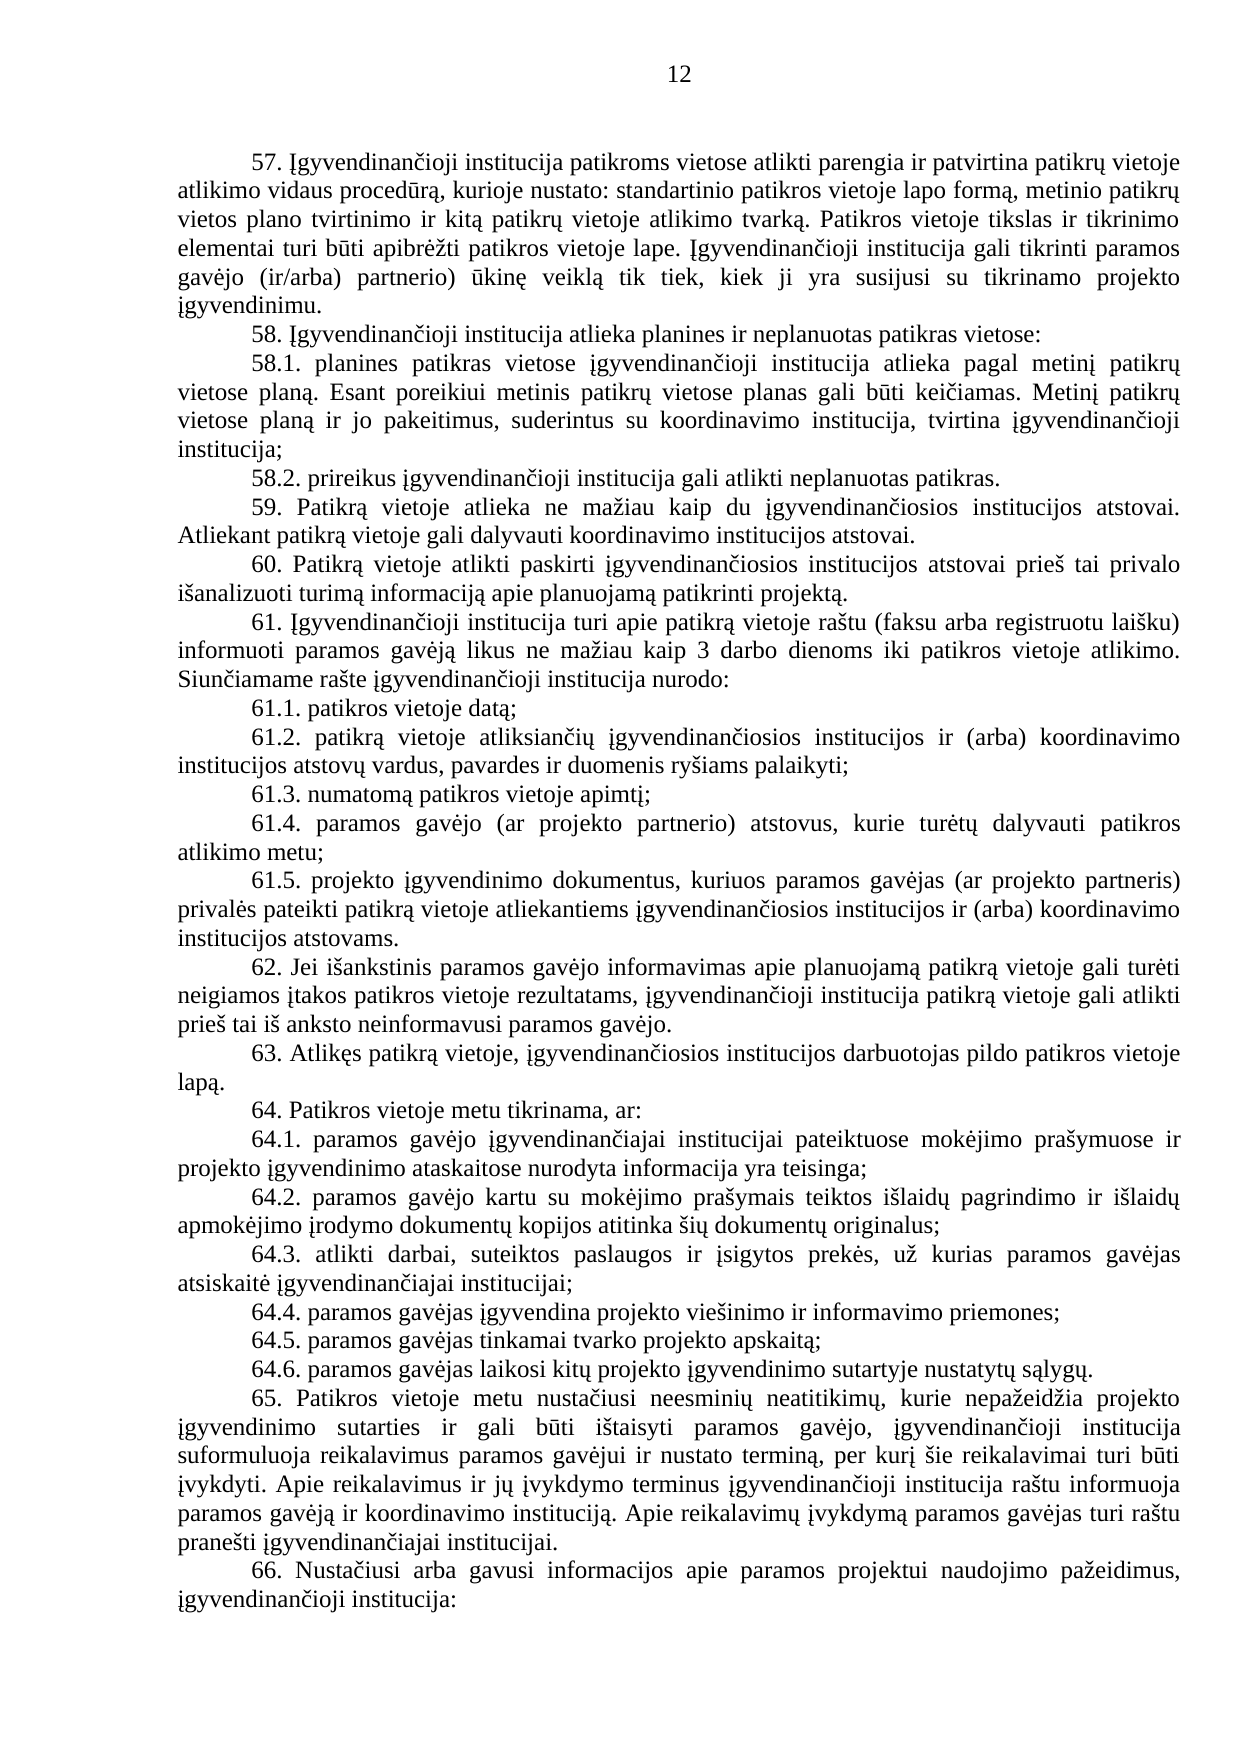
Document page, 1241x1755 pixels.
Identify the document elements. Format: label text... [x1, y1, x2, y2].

text 61.4. paramos gavėjo (ar projekto partnerio) atstovus, kurie turėtų dalyvauti patikros atlikimo metu; [177, 808, 1181, 866]
text 64.5. paramos gavėjas tinkamai tvarko projekto apskaitą; [177, 1326, 1181, 1354]
text 61.5. projekto įgyvendinimo dokumentus, kuriuos paramos gavėjas (ar projekto partneris) privalės pateikti patikrą vietoje atliekantiems įgyvendinančiosios institucijos ir (arba) koordinavimo institucijos atstovams. [177, 866, 1181, 952]
text 58.1. planines patikras vietose įgyvendinančioji institucija atlieka pagal metinį patikrų vietose planą. Esant poreikiui metinis patikrų vietose planas gali būti keičiamas. Metinį patikrų vietose planą ir jo pakeitimus, suderintus su koordinavimo institucija, tvirtina įgyvendinančioji institucija; [177, 348, 1181, 463]
text 63. Atlikęs patikrą vietoje, įgyvendinančiosios institucijos darbuotojas pildo patikros vietoje lapą. [177, 1038, 1181, 1096]
text 61.1. patikros vietoje datą; [177, 693, 1181, 722]
text 61.2. patikrą vietoje atliksiančių įgyvendinančiosios institucijos ir (arba) koordinavimo institucijos atstovų vardus, pavardes ir duomenis ryšiams palaikyti; [177, 722, 1181, 779]
text 65. Patikros vietoje metu nustačiusi neesminių neatitikimų, kurie nepažeidžia projekto įgyvendinimo sutarties ir gali būti ištaisyti paramos gavėjo, įgyvendinančioji institucija suformuluoja reikalavimus paramos gavėjui ir nustato terminą, per kurį šie reikalavimai turi būti įvykdyti. Apie reikalavimus ir jų įvykdymo terminus įgyvendinančioji institucija raštu informuoja paramos gavėją ir koordinavimo instituciją. Apie reikalavimų įvykdymą paramos gavėjas turi raštu pranešti įgyvendinančiajai institucijai. [177, 1383, 1181, 1556]
text 64.3. atlikti darbai, suteiktos paslaugos ir įsigytos prekės, už kurias paramos gavėjas atsiskaitė įgyvendinančiajai institucijai; [177, 1239, 1181, 1297]
text 64. Patikros vietoje metu tikrinama, ar: [177, 1096, 1181, 1124]
text 66. Nustačiusi arba gavusi informacijos apie paramos projektui naudojimo pažeidimus, įgyvendinančioji institucija: [177, 1556, 1181, 1613]
text 64.1. paramos gavėjo įgyvendinančiajai institucijai pateiktuose mokėjimo prašymuose ir projekto įgyvendinimo ataskaitose nurodyta informacija yra teisinga; [177, 1124, 1181, 1182]
text 64.6. paramos gavėjas laikosi kitų projekto įgyvendinimo sutartyje nustatytų sąlygų. [177, 1354, 1181, 1383]
text 61. Įgyvendinančioji institucija turi apie patikrą vietoje raštu (faksu arba registruotu laišku) informuoti paramos gavėją likus ne mažiau kaip 3 darbo dienoms iki patikros vietoje atlikimo. Siunčiamame rašte įgyvendinančioji institucija nurodo: [177, 607, 1181, 693]
text 58. Įgyvendinančioji institucija atlieka planines ir neplanuotas patikras vietose: [177, 319, 1181, 348]
text 58.2. prireikus įgyvendinančioji institucija gali atlikti neplanuotas patikras. [177, 463, 1181, 492]
text 64.4. paramos gavėjas įgyvendina projekto viešinimo ir informavimo priemones; [177, 1297, 1181, 1326]
text 61.3. numatomą patikros vietoje apimtį; [177, 779, 1181, 808]
text 60. Patikrą vietoje atlikti paskirti įgyvendinančiosios institucijos atstovai prieš tai privalo išanalizuoti turimą informaciją apie planuojamą patikrinti projektą. [177, 549, 1181, 607]
text 59. Patikrą vietoje atlieka ne mažiau kaip du įgyvendinančiosios institucijos atstovai. Atliekant patikrą vietoje gali dalyvauti koordinavimo institucijos atstovai. [177, 492, 1181, 549]
text 57. Įgyvendinančioji institucija patikroms vietose atlikti parengia ir patvirtina patikrų vietoje atlikimo vidaus procedūrą, kurioje nustato: standartinio patikros vietoje lapo formą, metinio patikrų vietos plano tvirtinimo ir kitą patikrų vietoje atlikimo tvarką. Patikros vietoje tikslas ir tikrinimo elementai turi būti apibrėžti patikros vietoje lape. Įgyvendinančioji institucija gali tikrinti paramos gavėjo (ir/arba) partnerio) ūkinę veiklą tik tiek, kiek ji yra susijusi su tikrinamo projekto įgyvendinimu. [177, 147, 1181, 319]
text 62. Jei išankstinis paramos gavėjo informavimas apie planuojamą patikrą vietoje gali turėti neigiamos įtakos patikros vietoje rezultatams, įgyvendinančioji institucija patikrą vietoje gali atlikti prieš tai iš anksto neinformavusi paramos gavėjo. [177, 952, 1181, 1038]
text 64.2. paramos gavėjo kartu su mokėjimo prašymais teiktos išlaidų pagrindimo ir išlaidų apmokėjimo įrodymo dokumentų kopijos atitinka šių dokumentų originalus; [177, 1182, 1181, 1239]
